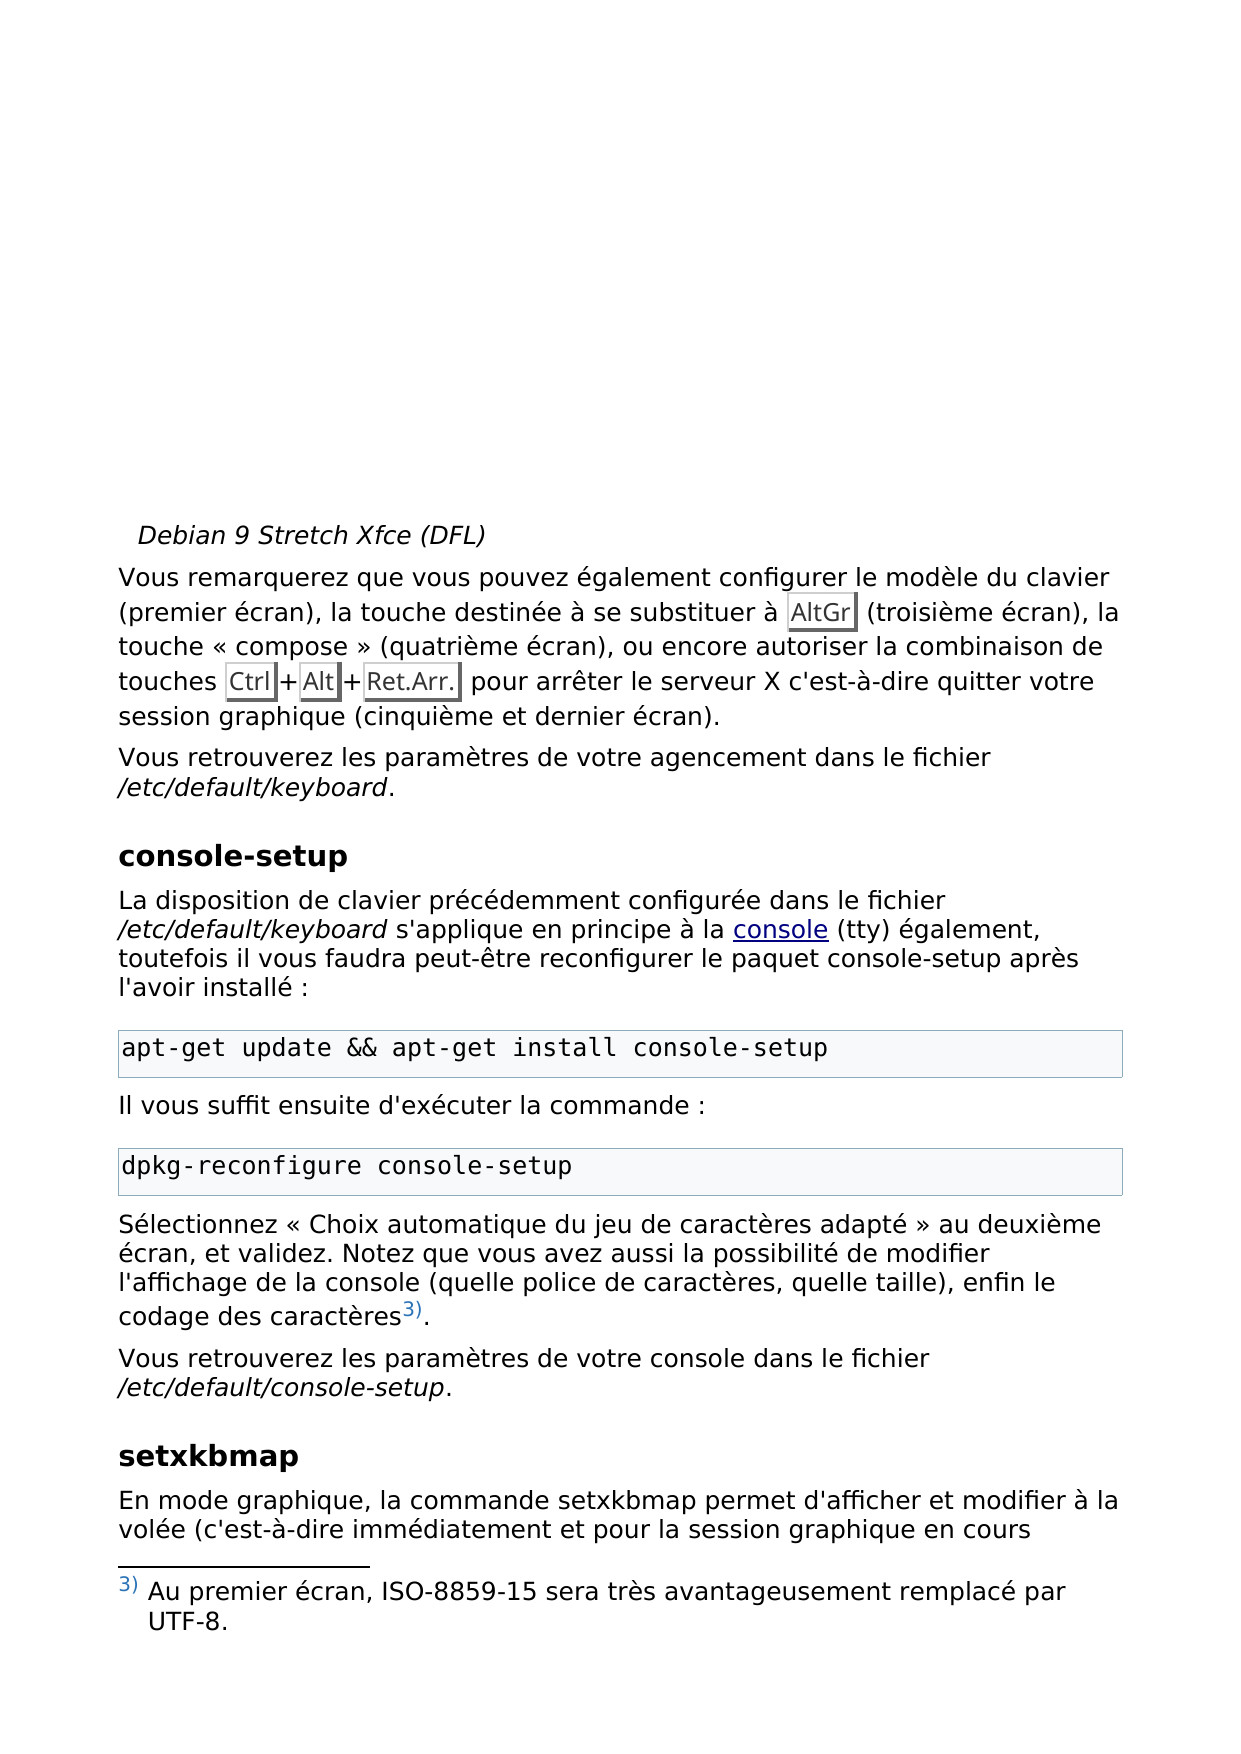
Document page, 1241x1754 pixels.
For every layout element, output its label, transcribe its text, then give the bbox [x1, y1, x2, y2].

text Au premier écran, ISO-8859-15 sera très avantageusement remplacé par UTF-8. [118, 1573, 1122, 1636]
text Sélectionnez « Choix automatique du jeu de caractères adapté » au deuxième écran, et validez. Notez que vous avez aussi la possibilité de modifier l'affichage de la console (quelle police de caractères, quelle taille), enfin le codage des caractères. [118, 1210, 1122, 1331]
subtitle console-setup [118, 839, 1122, 873]
text Vous retrouverez les paramètres de votre console dans le fichier /etc/default/console-setup. [118, 1344, 1122, 1402]
table_header apt-get update && apt-get install console-setup [119, 1031, 1122, 1077]
text Vous retrouverez les paramètres de votre agencement dans le fichier /etc/default/keyboard. [118, 743, 1122, 802]
table_header dpkg-reconfigure console-setup [119, 1149, 1122, 1195]
text Debian 9 Stretch Xfce (DFL) [118, 131, 509, 550]
text Il vous suffit ensuite d'exécuter la commande : [118, 1092, 1122, 1121]
subtitle setxkbmap [118, 1440, 1122, 1474]
text En mode graphique, la commande setxkbmap permet d'afficher et modifier à la volée (c'est-à-dire immédiatement et pour la session graphique en cours [118, 1486, 1122, 1544]
text La disposition de clavier précédemment configurée dans le fichier /etc/default/keyboard s'applique en principe à la console (tty) également, toutefois il vous faudra peut-être reconfigurer le paquet console-setup après l'avoir installé : [118, 886, 1122, 1002]
text Vous remarquerez que vous pouvez également configurer le modèle du clavier (premier écran), la touche destinée à se substituer à AltGr (troisième écran), la touche « compose » (quatrième écran), ou encore autoriser la combinaison de touches Ctrl+Alt+Ret.Arr. pour arrêter le serveur X c'est-à-dire quitter votre session graphique (cinquième et dernier écran). [118, 563, 1122, 731]
